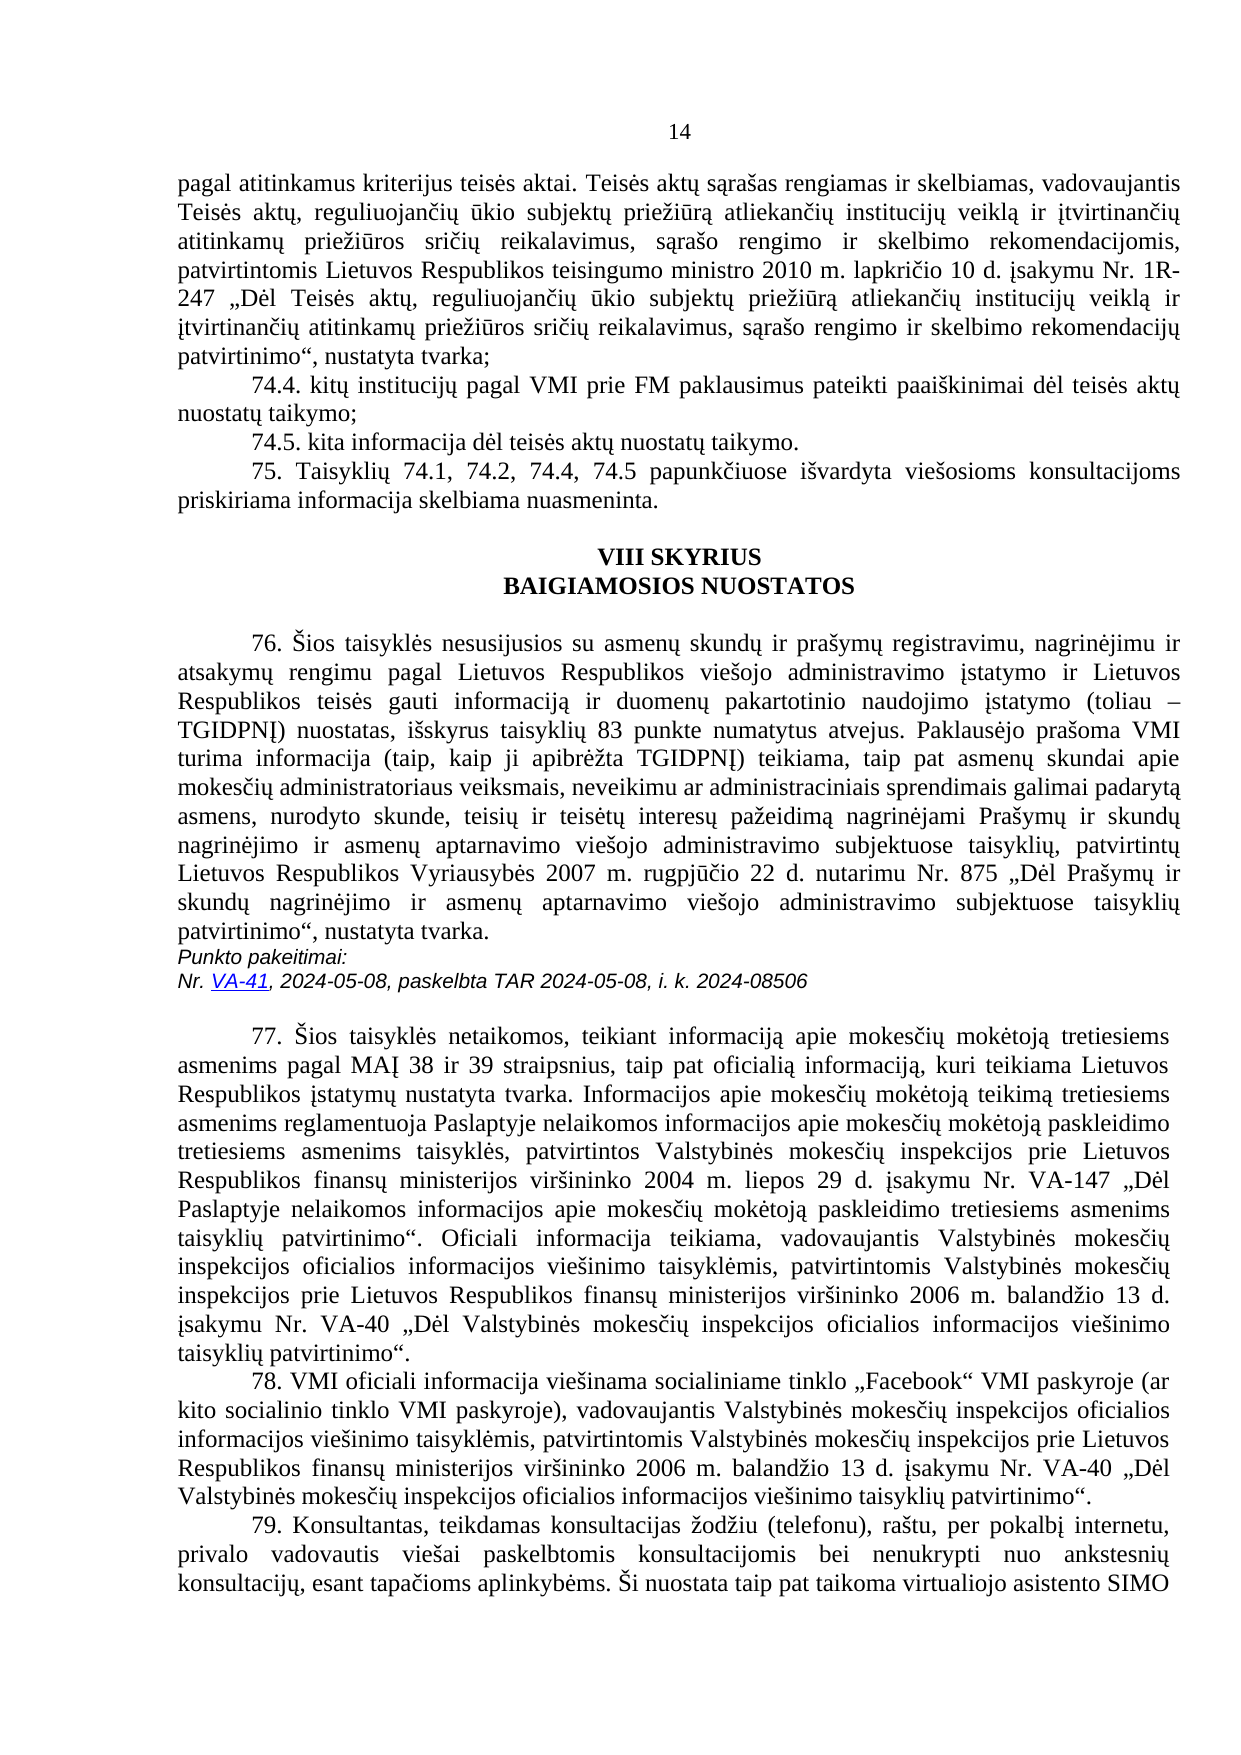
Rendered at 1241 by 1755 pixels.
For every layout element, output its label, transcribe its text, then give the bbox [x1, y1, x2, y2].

text Nr. VA-41, 2024-05-08, paskelbta TAR 2024-05-08, i. k. 2024-08506 [177, 969, 1181, 993]
text Punkto pakeitimai: [177, 945, 1181, 969]
text VIII SKYRIUS [177, 542, 1181, 571]
text 74.5. kita informacija dėl teisės aktų nuostatų taikymo. [177, 427, 1181, 456]
text BAIGIAMOSIOS NUOSTATOS [177, 571, 1181, 600]
text 77. Šios taisyklės netaikomos, teikiant informaciją apie mokesčių mokėtoją tretiesiems asmenims pagal MAĮ 38 ir 39 straipsnius, taip pat oficialią informaciją, kuri teikiama Lietuvos Respublikos įstatymų nustatyta tvarka. Informacijos apie mokesčių mokėtoją teikimą tretiesiems asmenims reglamentuoja Paslaptyje nelaikomos informacijos apie mokesčių mokėtoją paskleidimo tretiesiems asmenims taisyklės, patvirtintos Valstybinės mokesčių inspekcijos prie Lietuvos Respublikos finansų ministerijos viršininko 2004 m. liepos 29 d. įsakymu Nr. VA-147 „Dėl Paslaptyje nelaikomos informacijos apie mokesčių mokėtoją paskleidimo tretiesiems asmenims taisyklių patvirtinimo“. Oficiali informacija teikiama, vadovaujantis Valstybinės mokesčių inspekcijos oficialios informacijos viešinimo taisyklėmis, patvirtintomis Valstybinės mokesčių inspekcijos prie Lietuvos Respublikos finansų ministerijos viršininko 2006 m. balandžio 13 d. įsakymu Nr. VA-40 „Dėl Valstybinės mokesčių inspekcijos oficialios informacijos viešinimo taisyklių patvirtinimo“. [177, 1021, 1171, 1366]
text 78. VMI oficiali informacija viešinama socialiniame tinklo „Facebook“ VMI paskyroje (ar kito socialinio tinklo VMI paskyroje), vadovaujantis Valstybinės mokesčių inspekcijos oficialios informacijos viešinimo taisyklėmis, patvirtintomis Valstybinės mokesčių inspekcijos prie Lietuvos Respublikos finansų ministerijos viršininko 2006 m. balandžio 13 d. įsakymu Nr. VA-40 „Dėl Valstybinės mokesčių inspekcijos oficialios informacijos viešinimo taisyklių patvirtinimo“. [177, 1366, 1171, 1510]
text 79. Konsultantas, teikdamas konsultacijas žodžiu (telefonu), raštu, per pokalbį internetu, privalo vadovautis viešai paskelbtomis konsultacijomis bei nenukrypti nuo ankstesnių konsultacijų, esant tapačioms aplinkybėms. Ši nuostata taip pat taikoma virtualiojo asistento SIMO [177, 1510, 1171, 1596]
text 76. Šios taisyklės nesusijusios su asmenų skundų ir prašymų registravimu, nagrinėjimu ir atsakymų rengimu pagal Lietuvos Respublikos viešojo administravimo įstatymo ir Lietuvos Respublikos teisės gauti informaciją ir duomenų pakartotinio naudojimo įstatymo (toliau – TGIDPNĮ) nuostatas, išskyrus taisyklių 83 punkte numatytus atvejus. Paklausėjo prašoma VMI turima informacija (taip, kaip ji apibrėžta TGIDPNĮ) teikiama, taip pat asmenų skundai apie mokesčių administratoriaus veiksmais, neveikimu ar administraciniais sprendimais galimai padarytą asmens, nurodyto skunde, teisių ir teisėtų interesų pažeidimą nagrinėjami Prašymų ir skundų nagrinėjimo ir asmenų aptarnavimo viešojo administravimo subjektuose taisyklių, patvirtintų Lietuvos Respublikos Vyriausybės 2007 m. rugpjūčio 22 d. nutarimu Nr. 875 „Dėl Prašymų ir skundų nagrinėjimo ir asmenų aptarnavimo viešojo administravimo subjektuose taisyklių patvirtinimo“, nustatyta tvarka. [177, 628, 1181, 945]
text 75. Taisyklių 74.1, 74.2, 74.4, 74.5 papunkčiuose išvardyta viešosioms konsultacijoms priskiriama informacija skelbiama nuasmeninta. [177, 456, 1181, 513]
text 74.4. kitų institucijų pagal VMI prie FM paklausimus pateikti paaiškinimai dėl teisės aktų nuostatų taikymo; [177, 370, 1181, 427]
text pagal atitinkamus kriterijus teisės aktai. Teisės aktų sąrašas rengiamas ir skelbiamas, vadovaujantis Teisės aktų, reguliuojančių ūkio subjektų priežiūrą atliekančių institucijų veiklą ir įtvirtinančių atitinkamų priežiūros sričių reikalavimus, sąrašo rengimo ir skelbimo rekomendacijomis, patvirtintomis Lietuvos Respublikos teisingumo ministro 2010 m. lapkričio 10 d. įsakymu Nr. 1R-247 „Dėl Teisės aktų, reguliuojančių ūkio subjektų priežiūrą atliekančių institucijų veiklą ir įtvirtinančių atitinkamų priežiūros sričių reikalavimus, sąrašo rengimo ir skelbimo rekomendacijų patvirtinimo“, nustatyta tvarka; [177, 168, 1181, 370]
